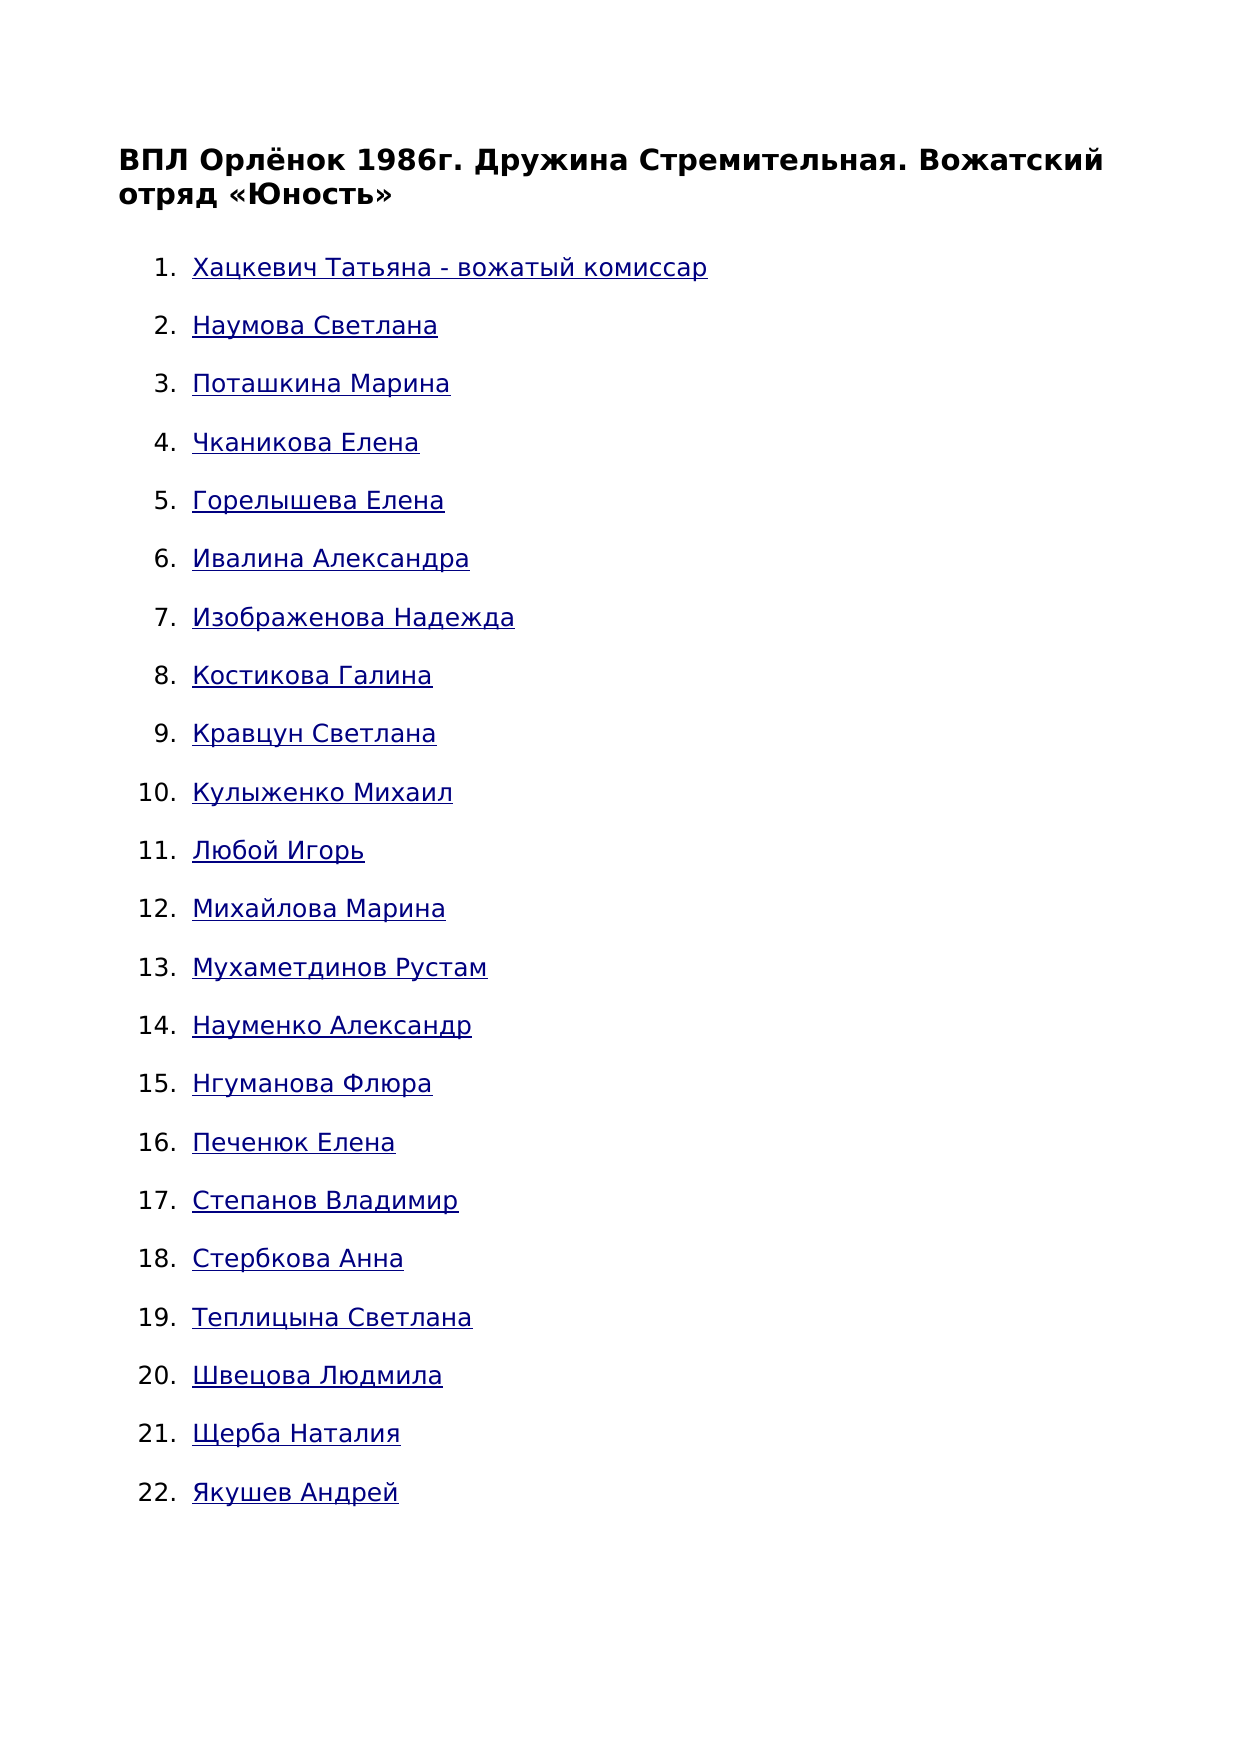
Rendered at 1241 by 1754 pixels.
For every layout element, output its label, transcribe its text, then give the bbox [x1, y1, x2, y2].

list Мухаметдинов Рустам [177, 953, 1122, 1011]
list Степанов Владимир [177, 1186, 1122, 1245]
list Ивалина Александра [177, 545, 1122, 603]
list Кравцун Светлана [177, 720, 1122, 778]
list Нгуманова Флюра [177, 1070, 1122, 1128]
list Печенюк Елена [177, 1128, 1122, 1186]
list Чканикова Елена [177, 428, 1122, 486]
list Хацкевич Татьяна - вожатый комиссар [177, 253, 1122, 311]
list Теплицына Светлана [177, 1303, 1122, 1361]
list Любой Игорь [177, 836, 1122, 895]
list Кулыженко Михаил [177, 778, 1122, 836]
subtitle ВПЛ Орлёнок 1986г. Дружина Стремительная. Вожатский отряд «Юность» [118, 143, 1122, 211]
list Горелышева Елена [177, 486, 1122, 545]
list Щерба Наталия [177, 1420, 1122, 1478]
list Якушев Андрей [177, 1478, 1122, 1536]
list Стербкова Анна [177, 1245, 1122, 1303]
list Костикова Галина [177, 661, 1122, 720]
list Швецова Людмила [177, 1361, 1122, 1420]
list Изображенова Надежда [177, 603, 1122, 661]
list Наумова Светлана [177, 311, 1122, 370]
list Науменко Александр [177, 1011, 1122, 1070]
list Поташкина Марина [177, 370, 1122, 428]
list Михайлова Марина [177, 895, 1122, 953]
